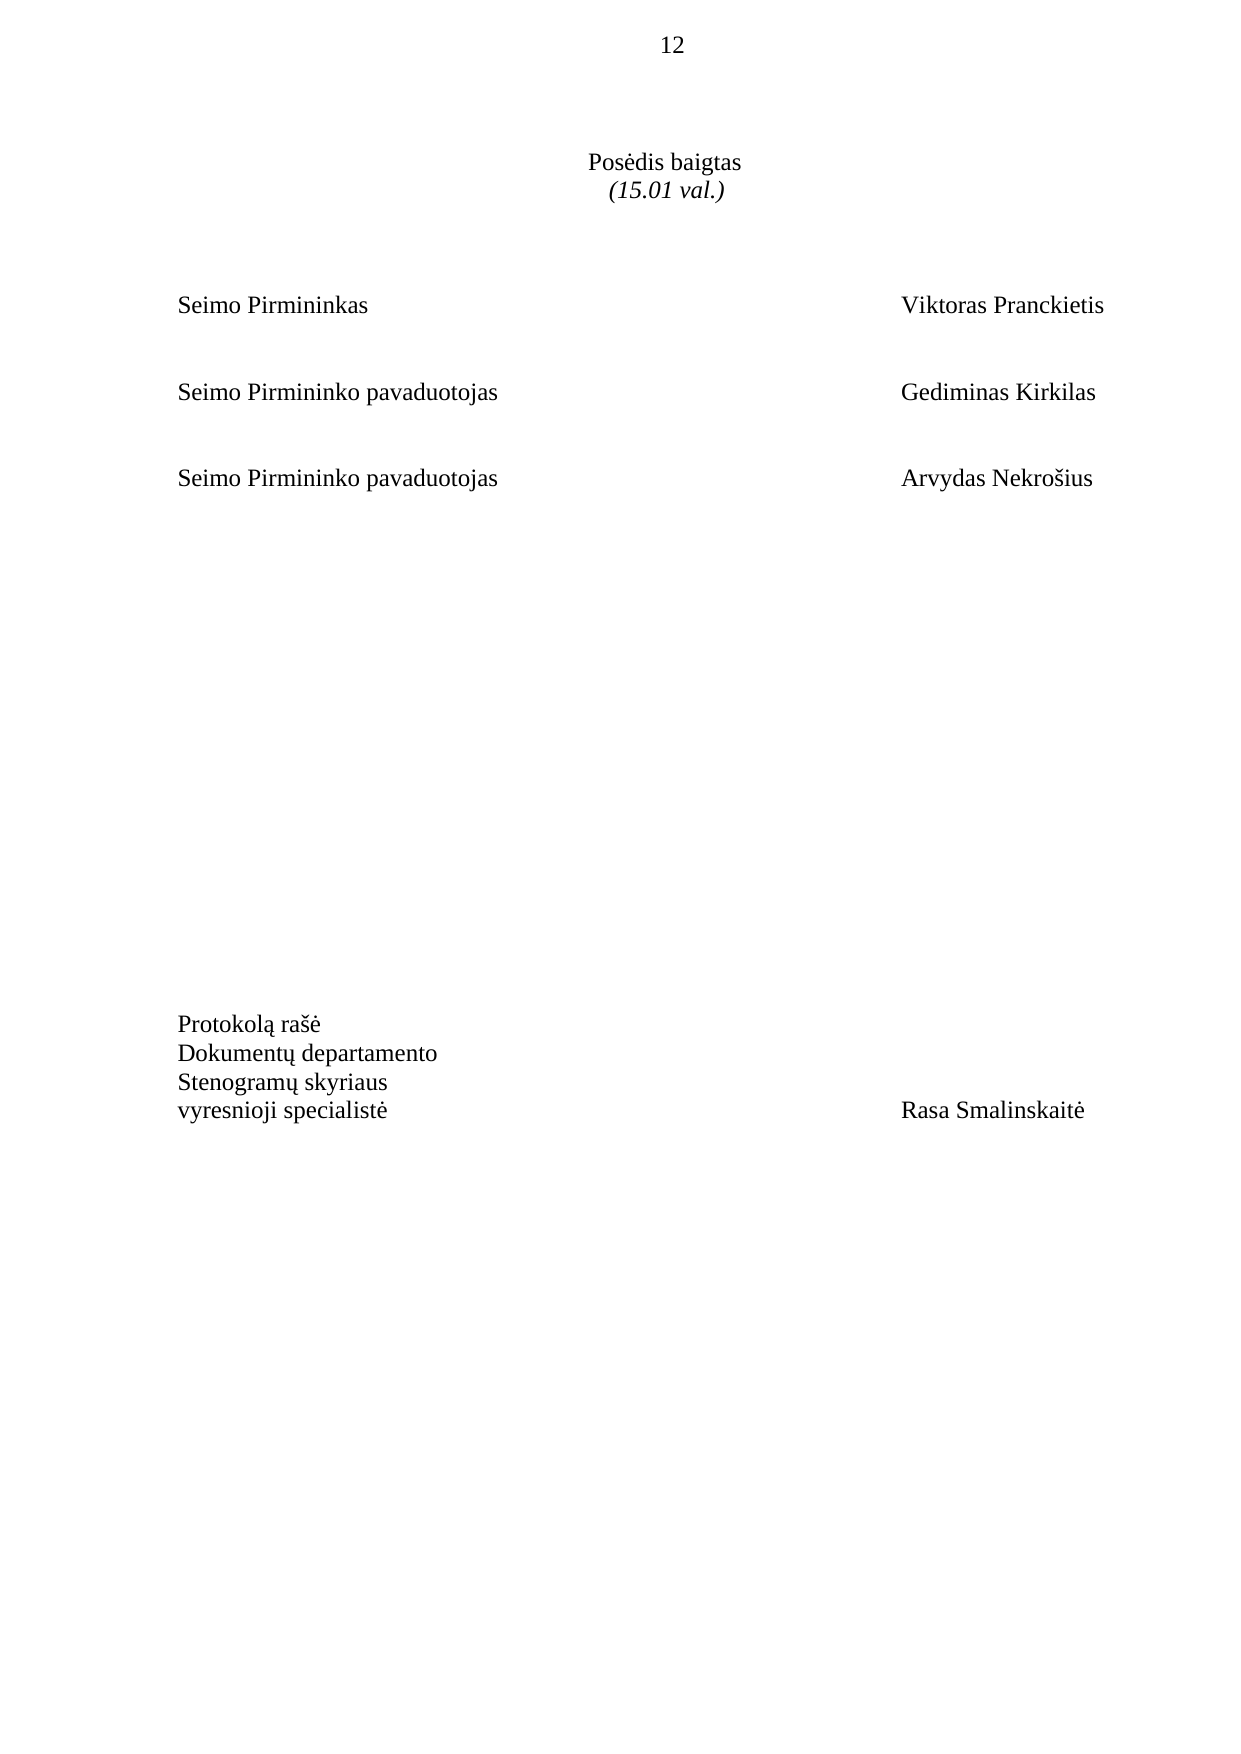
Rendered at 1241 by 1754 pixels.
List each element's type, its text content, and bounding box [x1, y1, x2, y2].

text Stenogramų skyriaus [177, 1067, 1152, 1096]
text Seimo Pirmininko pavaduotojas Gediminas Kirkilas [177, 377, 1152, 406]
text vyresnioji specialistė Rasa Smalinskaitė [177, 1096, 1152, 1124]
text Protokolą rašė [177, 1009, 1152, 1038]
text Seimo Pirmininko pavaduotojas Arvydas Nekrošius [177, 463, 1152, 492]
text Seimo Pirmininkas Viktoras Pranckietis [177, 291, 1152, 319]
text Dokumentų departamento [177, 1038, 1152, 1067]
text Posėdis baigtas [177, 147, 1152, 176]
text (15.01 val.) [177, 176, 1152, 204]
